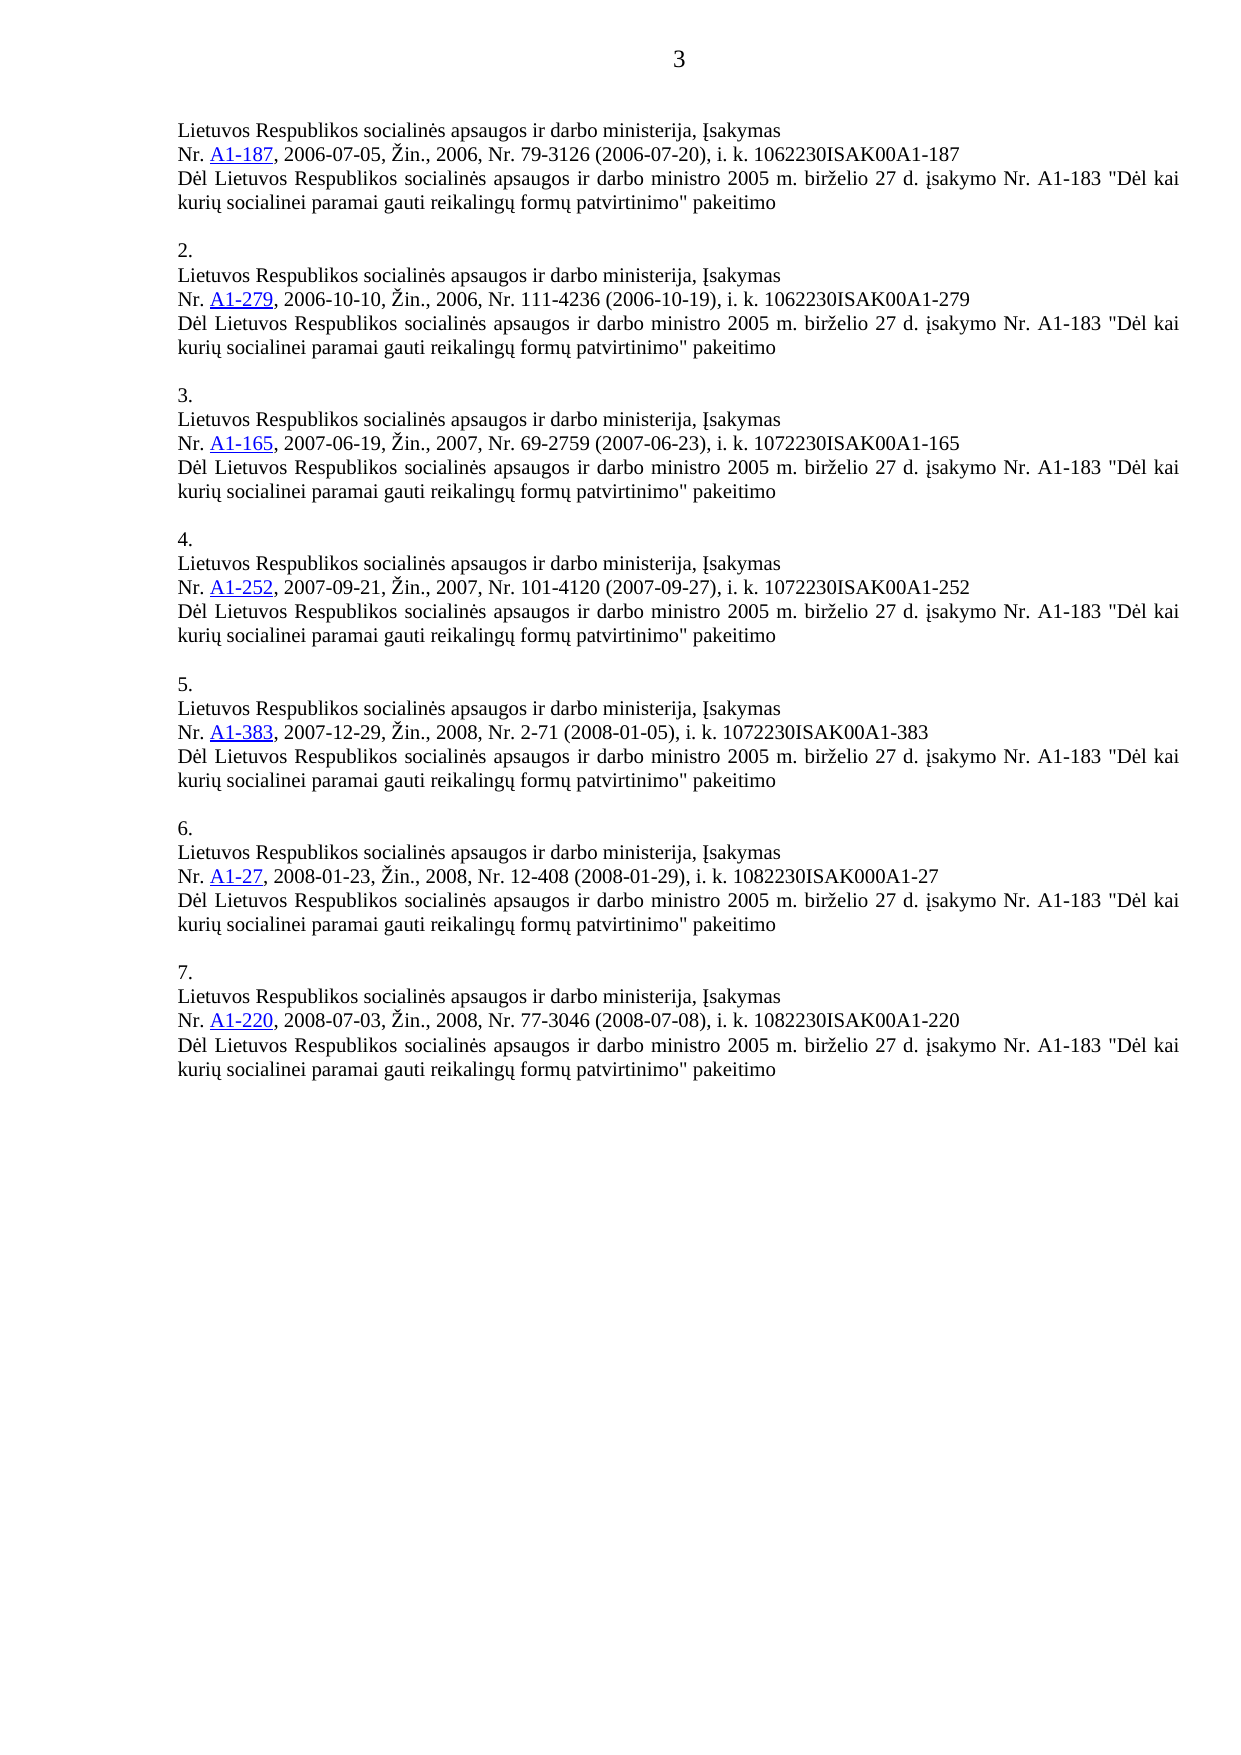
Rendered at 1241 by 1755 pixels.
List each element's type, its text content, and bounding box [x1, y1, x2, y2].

text Lietuvos Respublikos socialinės apsaugos ir darbo ministerija, Įsakymas [177, 551, 1181, 575]
text 6. [177, 816, 1181, 840]
text Lietuvos Respublikos socialinės apsaugos ir darbo ministerija, Įsakymas [177, 262, 1181, 287]
text Dėl Lietuvos Respublikos socialinės apsaugos ir darbo ministro 2005 m. birželio 27 d. įsakymo Nr. A1-183 "Dėl kai kurių socialinei paramai gauti reikalingų formų patvirtinimo" pakeitimo [177, 455, 1181, 503]
text 2. [177, 238, 1181, 262]
text 7. [177, 960, 1181, 984]
text Dėl Lietuvos Respublikos socialinės apsaugos ir darbo ministro 2005 m. birželio 27 d. įsakymo Nr. A1-183 "Dėl kai kurių socialinei paramai gauti reikalingų formų patvirtinimo" pakeitimo [177, 311, 1181, 359]
text Nr. A1-252, 2007-09-21, Žin., 2007, Nr. 101-4120 (2007-09-27), i. k. 1072230ISAK00A1-252 [177, 575, 1181, 599]
text Lietuvos Respublikos socialinės apsaugos ir darbo ministerija, Įsakymas [177, 696, 1181, 720]
text 3. [177, 383, 1181, 407]
text Nr. A1-165, 2007-06-19, Žin., 2007, Nr. 69-2759 (2007-06-23), i. k. 1072230ISAK00A1-165 [177, 431, 1181, 455]
text Dėl Lietuvos Respublikos socialinės apsaugos ir darbo ministro 2005 m. birželio 27 d. įsakymo Nr. A1-183 "Dėl kai kurių socialinei paramai gauti reikalingų formų patvirtinimo" pakeitimo [177, 744, 1181, 792]
text 4. [177, 527, 1181, 551]
text Lietuvos Respublikos socialinės apsaugos ir darbo ministerija, Įsakymas [177, 118, 1181, 142]
text Dėl Lietuvos Respublikos socialinės apsaugos ir darbo ministro 2005 m. birželio 27 d. įsakymo Nr. A1-183 "Dėl kai kurių socialinei paramai gauti reikalingų formų patvirtinimo" pakeitimo [177, 888, 1181, 936]
text Nr. A1-27, 2008-01-23, Žin., 2008, Nr. 12-408 (2008-01-29), i. k. 1082230ISAK000A1-27 [177, 864, 1181, 888]
text Lietuvos Respublikos socialinės apsaugos ir darbo ministerija, Įsakymas [177, 984, 1181, 1008]
text Lietuvos Respublikos socialinės apsaugos ir darbo ministerija, Įsakymas [177, 840, 1181, 864]
text Dėl Lietuvos Respublikos socialinės apsaugos ir darbo ministro 2005 m. birželio 27 d. įsakymo Nr. A1-183 "Dėl kai kurių socialinei paramai gauti reikalingų formų patvirtinimo" pakeitimo [177, 599, 1181, 647]
text Lietuvos Respublikos socialinės apsaugos ir darbo ministerija, Įsakymas [177, 407, 1181, 431]
text Nr. A1-220, 2008-07-03, Žin., 2008, Nr. 77-3046 (2008-07-08), i. k. 1082230ISAK00A1-220 [177, 1008, 1181, 1032]
text 5. [177, 672, 1181, 696]
text Nr. A1-383, 2007-12-29, Žin., 2008, Nr. 2-71 (2008-01-05), i. k. 1072230ISAK00A1-383 [177, 720, 1181, 744]
text Dėl Lietuvos Respublikos socialinės apsaugos ir darbo ministro 2005 m. birželio 27 d. įsakymo Nr. A1-183 "Dėl kai kurių socialinei paramai gauti reikalingų formų patvirtinimo" pakeitimo [177, 166, 1181, 214]
text Dėl Lietuvos Respublikos socialinės apsaugos ir darbo ministro 2005 m. birželio 27 d. įsakymo Nr. A1-183 "Dėl kai kurių socialinei paramai gauti reikalingų formų patvirtinimo" pakeitimo [177, 1032, 1181, 1081]
text Nr. A1-187, 2006-07-05, Žin., 2006, Nr. 79-3126 (2006-07-20), i. k. 1062230ISAK00A1-187 [177, 142, 1181, 166]
text Nr. A1-279, 2006-10-10, Žin., 2006, Nr. 111-4236 (2006-10-19), i. k. 1062230ISAK00A1-279 [177, 287, 1181, 311]
